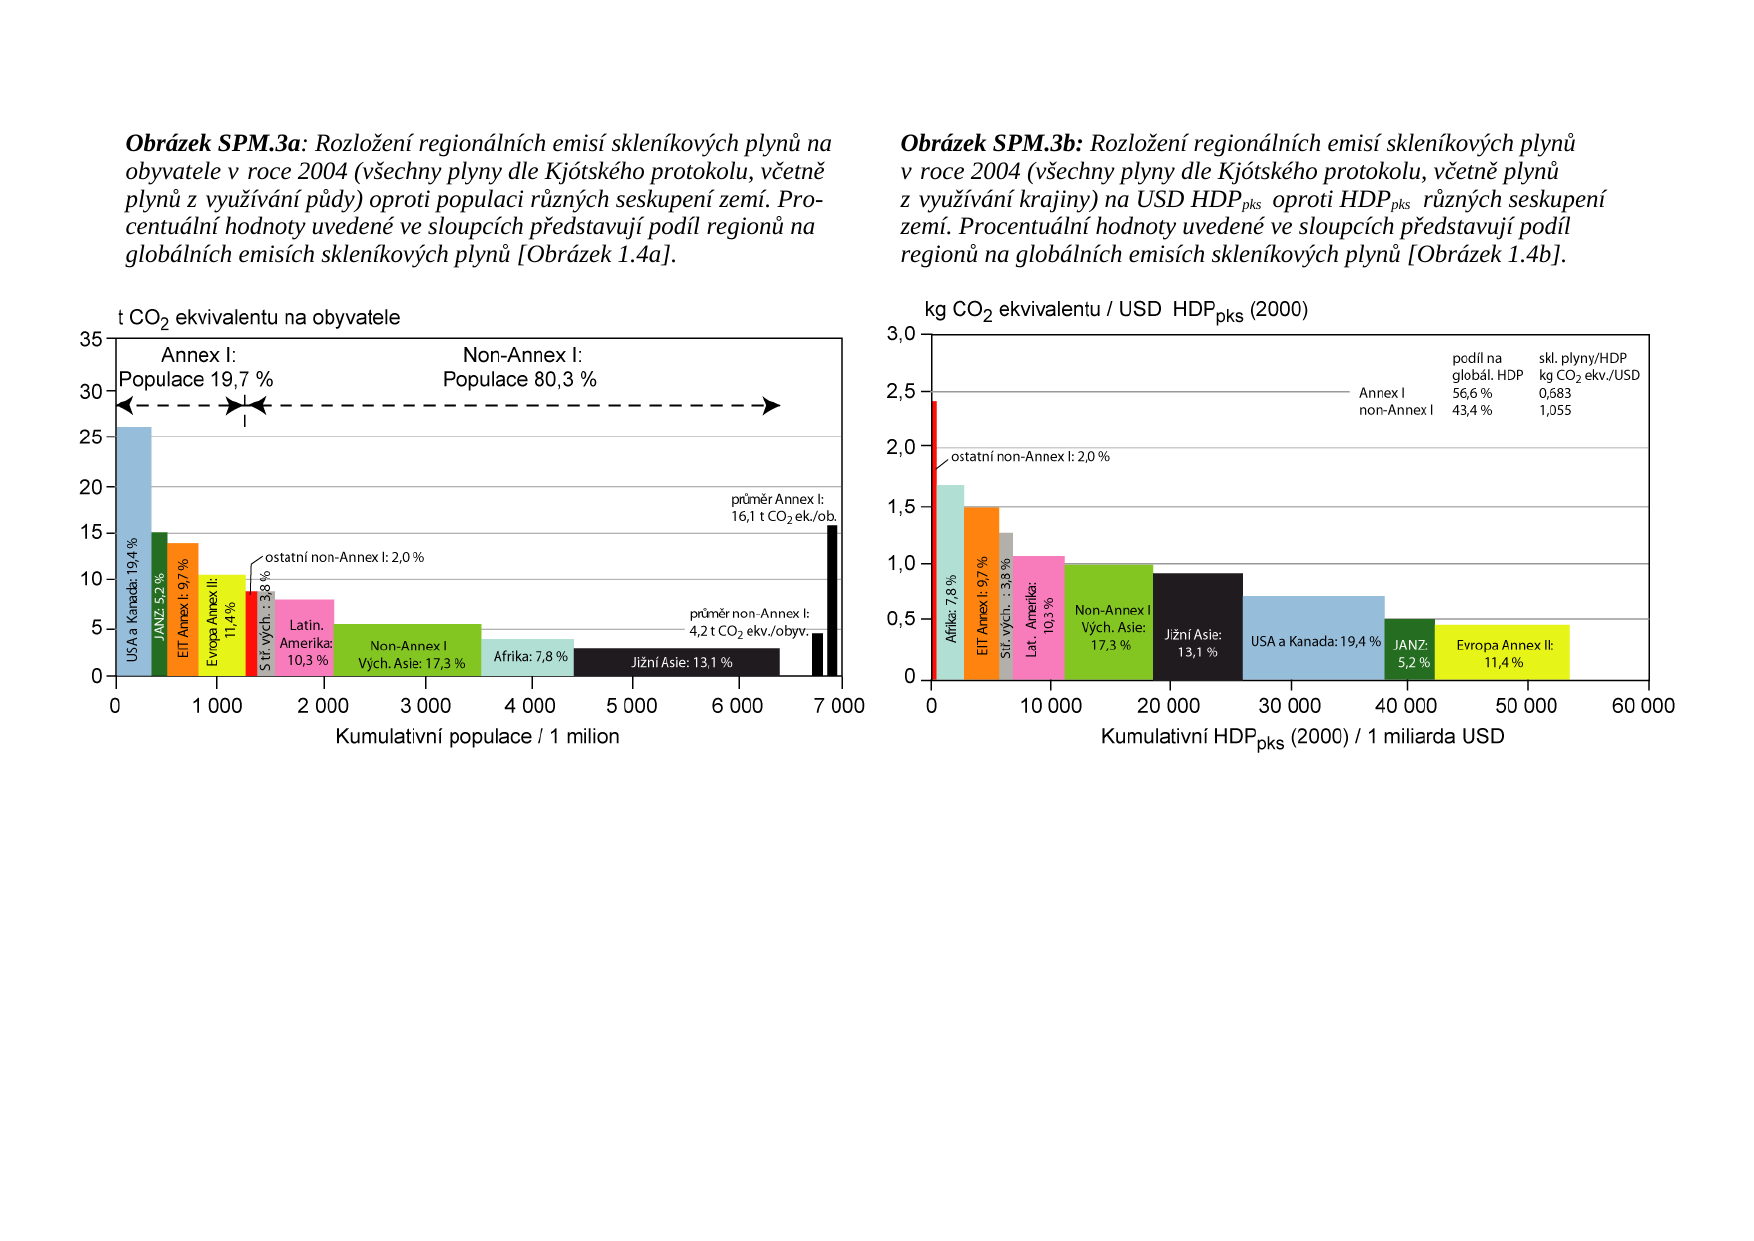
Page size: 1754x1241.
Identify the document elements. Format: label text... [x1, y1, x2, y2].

table_header Obrázek SPM.3a: Rozložení regionálních emisí skleníkových plynů na obyvatele v roce 2004 (všechny plyny dle Kjótského protokolu, včetně plynů z využívání půdy) oproti populaci různých seskupení zemí. Pro­centuální hodnoty uvedené ve sloupcích představují podíl regionů na globálních emisích skleníkových plynů [Obrázek 1.4a]. [114, 129, 889, 268]
table_header Obrázek SPM.3b: Rozložení regionálních emisí skleníkových plynů v roce 2004 (všechny plyny dle Kjótského protokolu, včetně plynů z využívání krajiny) na USD HDPpks oproti HDPpks různých sesku­pení zemí. Procentuální hodnoty uvedené ve sloupcích představují podíl regionů na globálních emisích skleníkových plynů [Obrázek 1.4b]. [889, 129, 1647, 268]
picture [77, 295, 1677, 756]
